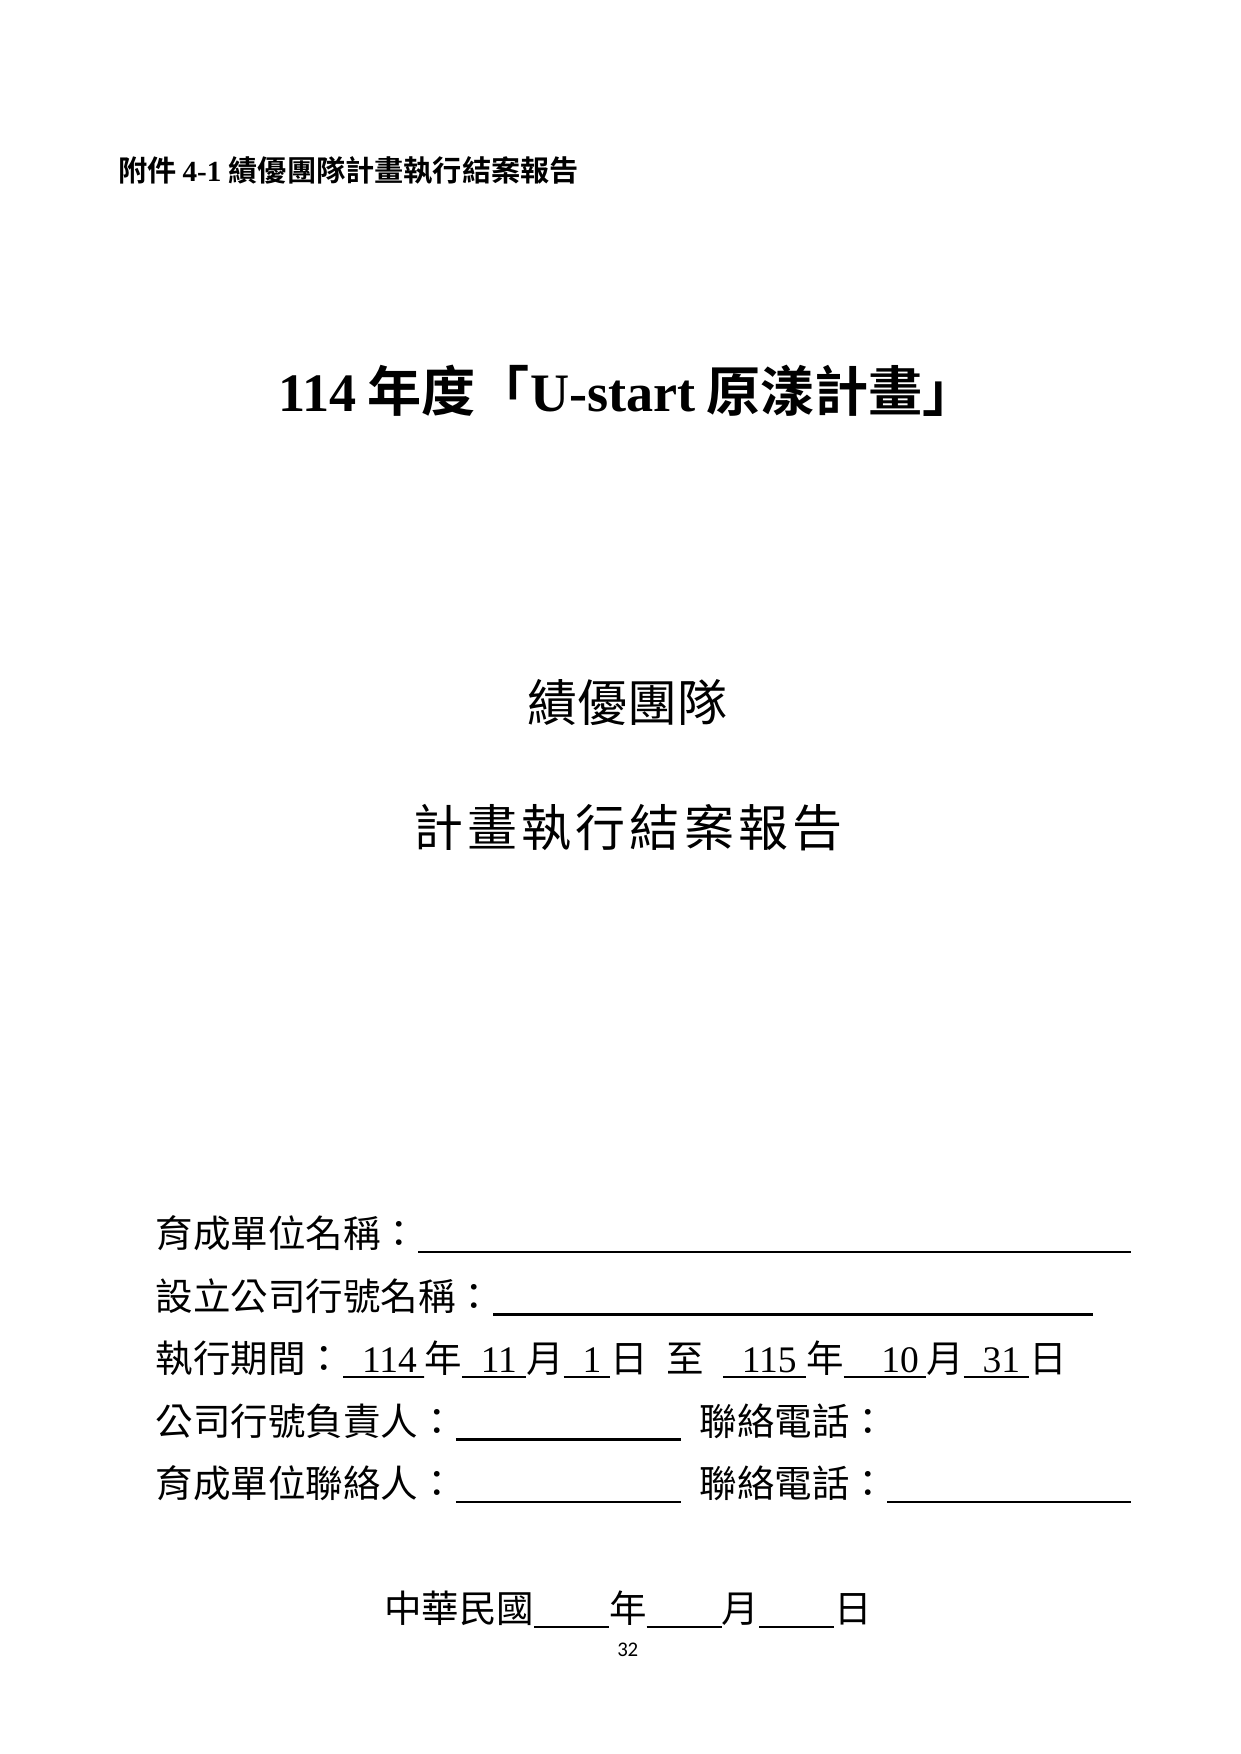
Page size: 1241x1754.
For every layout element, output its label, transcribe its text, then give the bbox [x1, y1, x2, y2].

text 育成單位名稱： [118, 1189, 1137, 1252]
text 公司行號負責人： 聯絡電話： [118, 1377, 1137, 1439]
text 附件4-1 績優團隊計畫執行結案報告 [118, 127, 1137, 189]
text 中華民國 年 月 日 [118, 1564, 1137, 1627]
text 計畫執行結案報告 [118, 752, 1137, 877]
text 執行期間： 114年 11 月 1 日 至 115 年 10月 31 日 [118, 1314, 1137, 1377]
text 設立公司行號名稱： [118, 1252, 1137, 1314]
text 績優團隊 [118, 627, 1137, 752]
text 114年度「U-start原漾計畫」 [118, 314, 1137, 439]
text 育成單位聯絡人： 聯絡電話： [118, 1439, 1137, 1502]
